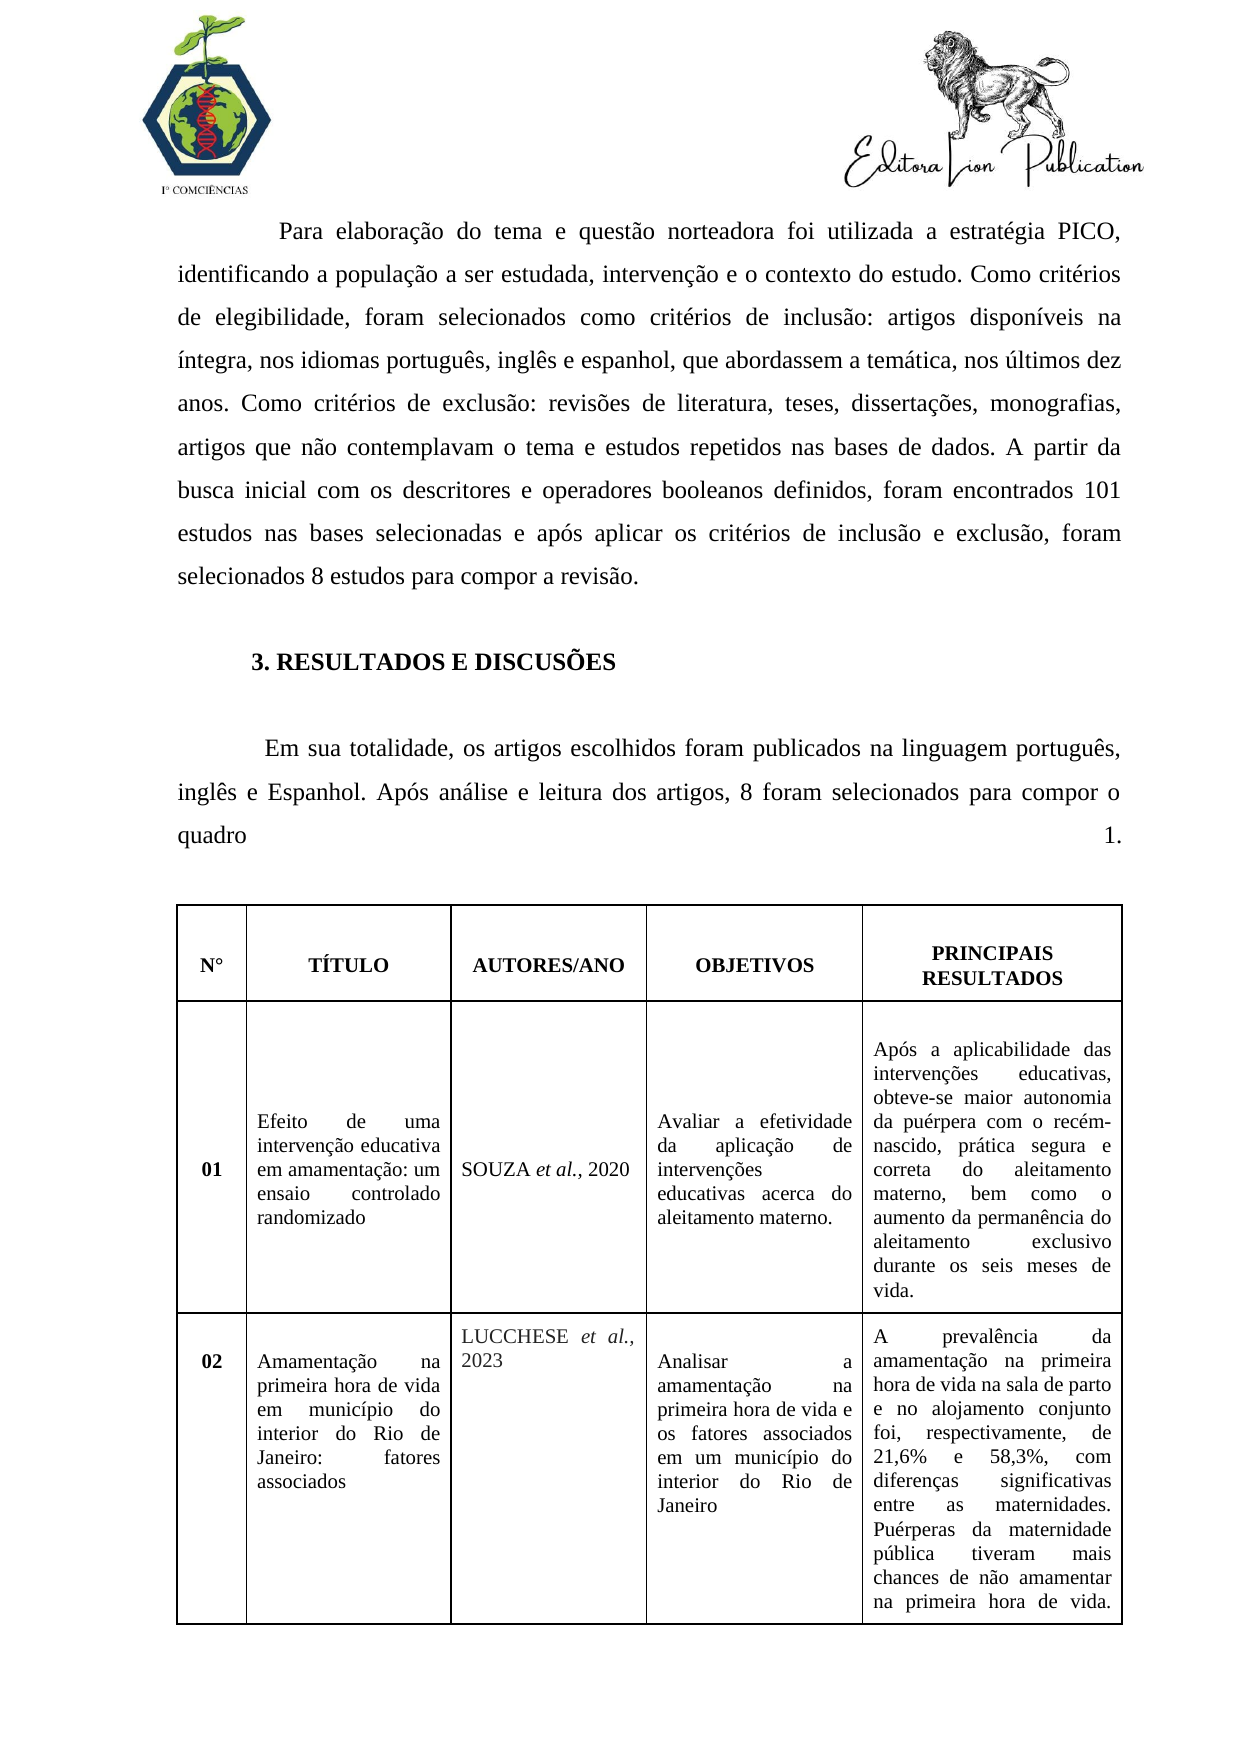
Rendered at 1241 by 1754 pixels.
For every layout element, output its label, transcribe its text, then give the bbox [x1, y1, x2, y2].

table_header N° [178, 906, 246, 1000]
table_cell Após a aplicabilidade das intervenções educativas, obteve-se maior autonomia da puérpera com o recém-nascido, prática segura e correta do aleitamento materno, bem como o aumento da permanência do aleitamento exclusivo durante os seis meses de vida. [863, 1002, 1121, 1312]
table_header OBJETIVOS [647, 906, 862, 1000]
table_cell 01 [178, 1002, 246, 1312]
text 3. RESULTADOS E DISCUSÕES [177, 647, 1122, 676]
table_cell SOUZA et al., 2020 [452, 1002, 646, 1312]
table_cell 02 [178, 1314, 246, 1623]
table_cell Amamentação na primeira hora de vida em município do interior do Rio de Janeiro: fatores associados [247, 1314, 450, 1623]
table_cell Efeito de uma intervenção educativa em amamentação: um ensaio controlado randomizado [247, 1002, 450, 1312]
table_cell A prevalência da amamentação na primeira hora de vida na sala de parto e no alojamento conjunto foi, respectivamente, de 21,6% e 58,3%, com diferenças significativas entre as maternidades. Puérperas da maternidade pública tiveram mais chances de não amamentar na primeira hora de vida. [863, 1314, 1121, 1623]
table_header PRINCIPAIS RESULTADOS [863, 906, 1121, 1000]
table_header TÍTULO [247, 906, 450, 1000]
table_header AUTORES/ANO [452, 906, 646, 1000]
picture [823, 30, 1164, 195]
text Para elaboração do tema e questão norteadora foi utilizada a estratégia PICO, identificando a população a ser estudada, intervenção e o contexto do estudo. Como critérios de elegibilidade, foram selecionados como critérios de inclusão: artigos disponíveis na íntegra, nos idiomas português, inglês e espanhol, que abordassem a temática, nos últimos dez anos. Como critérios de exclusão: revisões de literatura, teses, dissertações, monografias, artigos que não contemplavam o tema e estudos repetidos nas bases de dados. A partir da busca inicial com os descritores e operadores booleanos definidos, foram encontrados 101 estudos nas bases selecionadas e após aplicar os critérios de inclusão e exclusão, foram selecionados 8 estudos para compor a revisão. [177, 177, 1122, 590]
table_cell Avaliar a efetividade da aplicação de intervenções educativas acerca do aleitamento materno. [647, 1002, 862, 1312]
text Em sua totalidade, os artigos escolhidos foram publicados na linguagem português, inglês e Espanhol. Após análise e leitura dos artigos, 8 foram selecionados para compor o quadro 1. [177, 733, 1122, 890]
table_cell Analisar a amamentação na primeira hora de vida e os fatores associados em um município do interior do Rio de Janeiro [647, 1314, 862, 1623]
picture [121, 10, 328, 202]
table_cell LUCCHESE et al., 2023 [452, 1314, 646, 1623]
